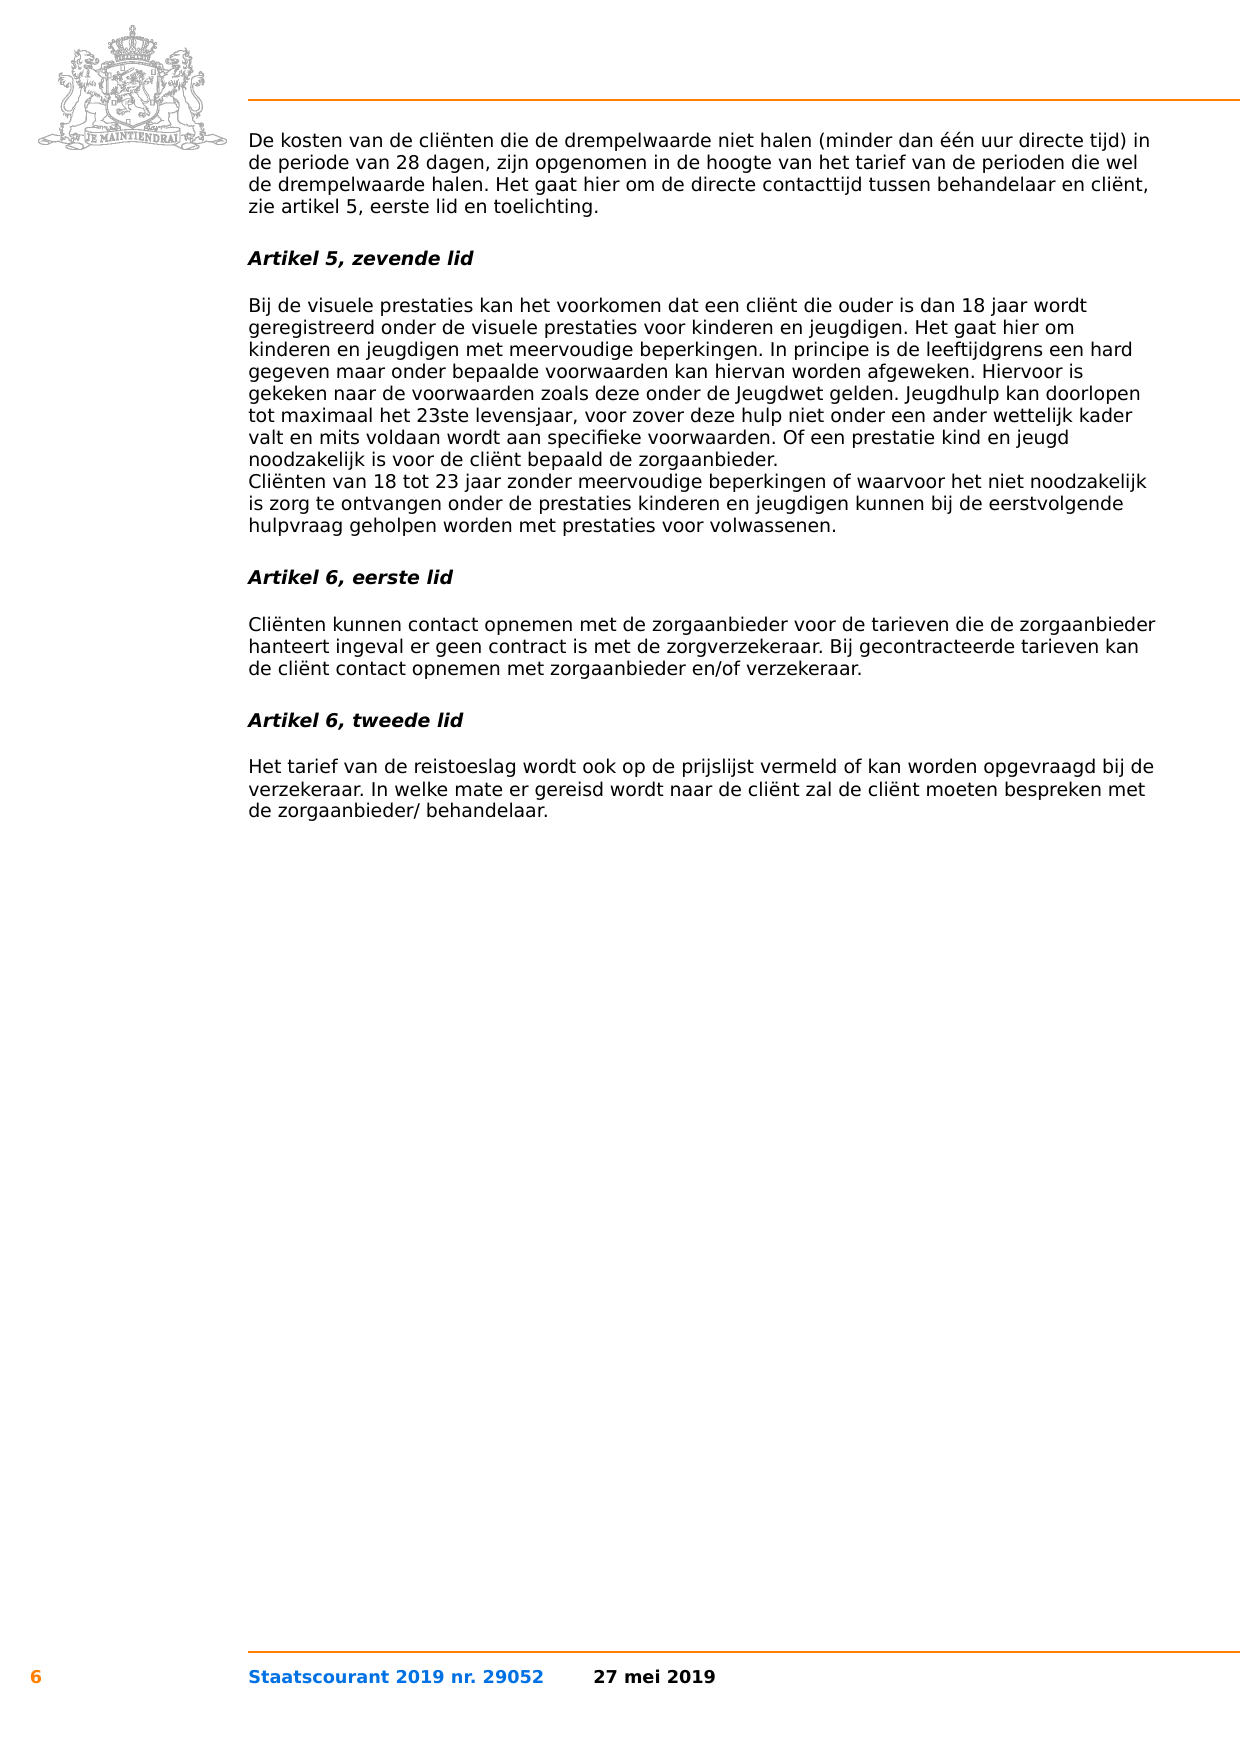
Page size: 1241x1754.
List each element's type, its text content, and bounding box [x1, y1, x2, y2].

subtitle Artikel 6, tweede lid [248, 709, 1163, 731]
text Bij de visuele prestaties kan het voorkomen dat een cliënt die ouder is dan 18 jaar wordt geregistreerd onder de visuele prestaties voor kinderen en jeugdigen. Het gaat hier om kinderen en jeugdigen met meervoudige beperkingen. In principe is de leeftijdgrens een hard gegeven maar onder bepaalde voorwaarden kan hiervan worden afgeweken. Hiervoor is gekeken naar de voorwaarden zoals deze onder de Jeugdwet gelden. Jeugdhulp kan doorlopen tot maximaal het 23ste levensjaar, voor zover deze hulp niet onder een ander wettelijk kader valt en mits voldaan wordt aan specifieke voorwaarden. Of een prestatie kind en jeugd noodzakelijk is voor de cliënt bepaald de zorgaanbieder. [248, 295, 1163, 471]
text De kosten van de cliënten die de drempelwaarde niet halen (minder dan één uur directe tijd) in de periode van 28 dagen, zijn opgenomen in de hoogte van het tarief van de perioden die wel de drempelwaarde halen. Het gaat hier om de directe contacttijd tussen behandelaar en cliënt, zie artikel 5, eerste lid en toelichting. [248, 130, 1163, 218]
picture [38, 25, 227, 150]
subtitle Artikel 5, zevende lid [248, 248, 1163, 270]
text Cliënten kunnen contact opnemen met de zorgaanbieder voor de tarieven die de zorgaanbieder hanteert ingeval er geen contract is met de zorgverzekeraar. Bij gecontracteerde tarieven kan de cliënt contact opnemen met zorgaanbieder en/of verzekeraar. [248, 613, 1163, 679]
text Het tarief van de reistoeslag wordt ook op de prijslijst vermeld of kan worden opgevraagd bij de verzekeraar. In welke mate er gereisd wordt naar de cliënt zal de cliënt moeten bespreken met de zorgaanbieder/ behandelaar. [248, 756, 1163, 822]
subtitle Artikel 6, eerste lid [248, 567, 1163, 588]
text Cliënten van 18 tot 23 jaar zonder meervoudige beperkingen of waarvoor het niet noodzakelijk is zorg te ontvangen onder de prestaties kinderen en jeugdigen kunnen bij de eerstvolgende hulpvraag geholpen worden met prestaties voor volwassenen. [248, 471, 1163, 537]
